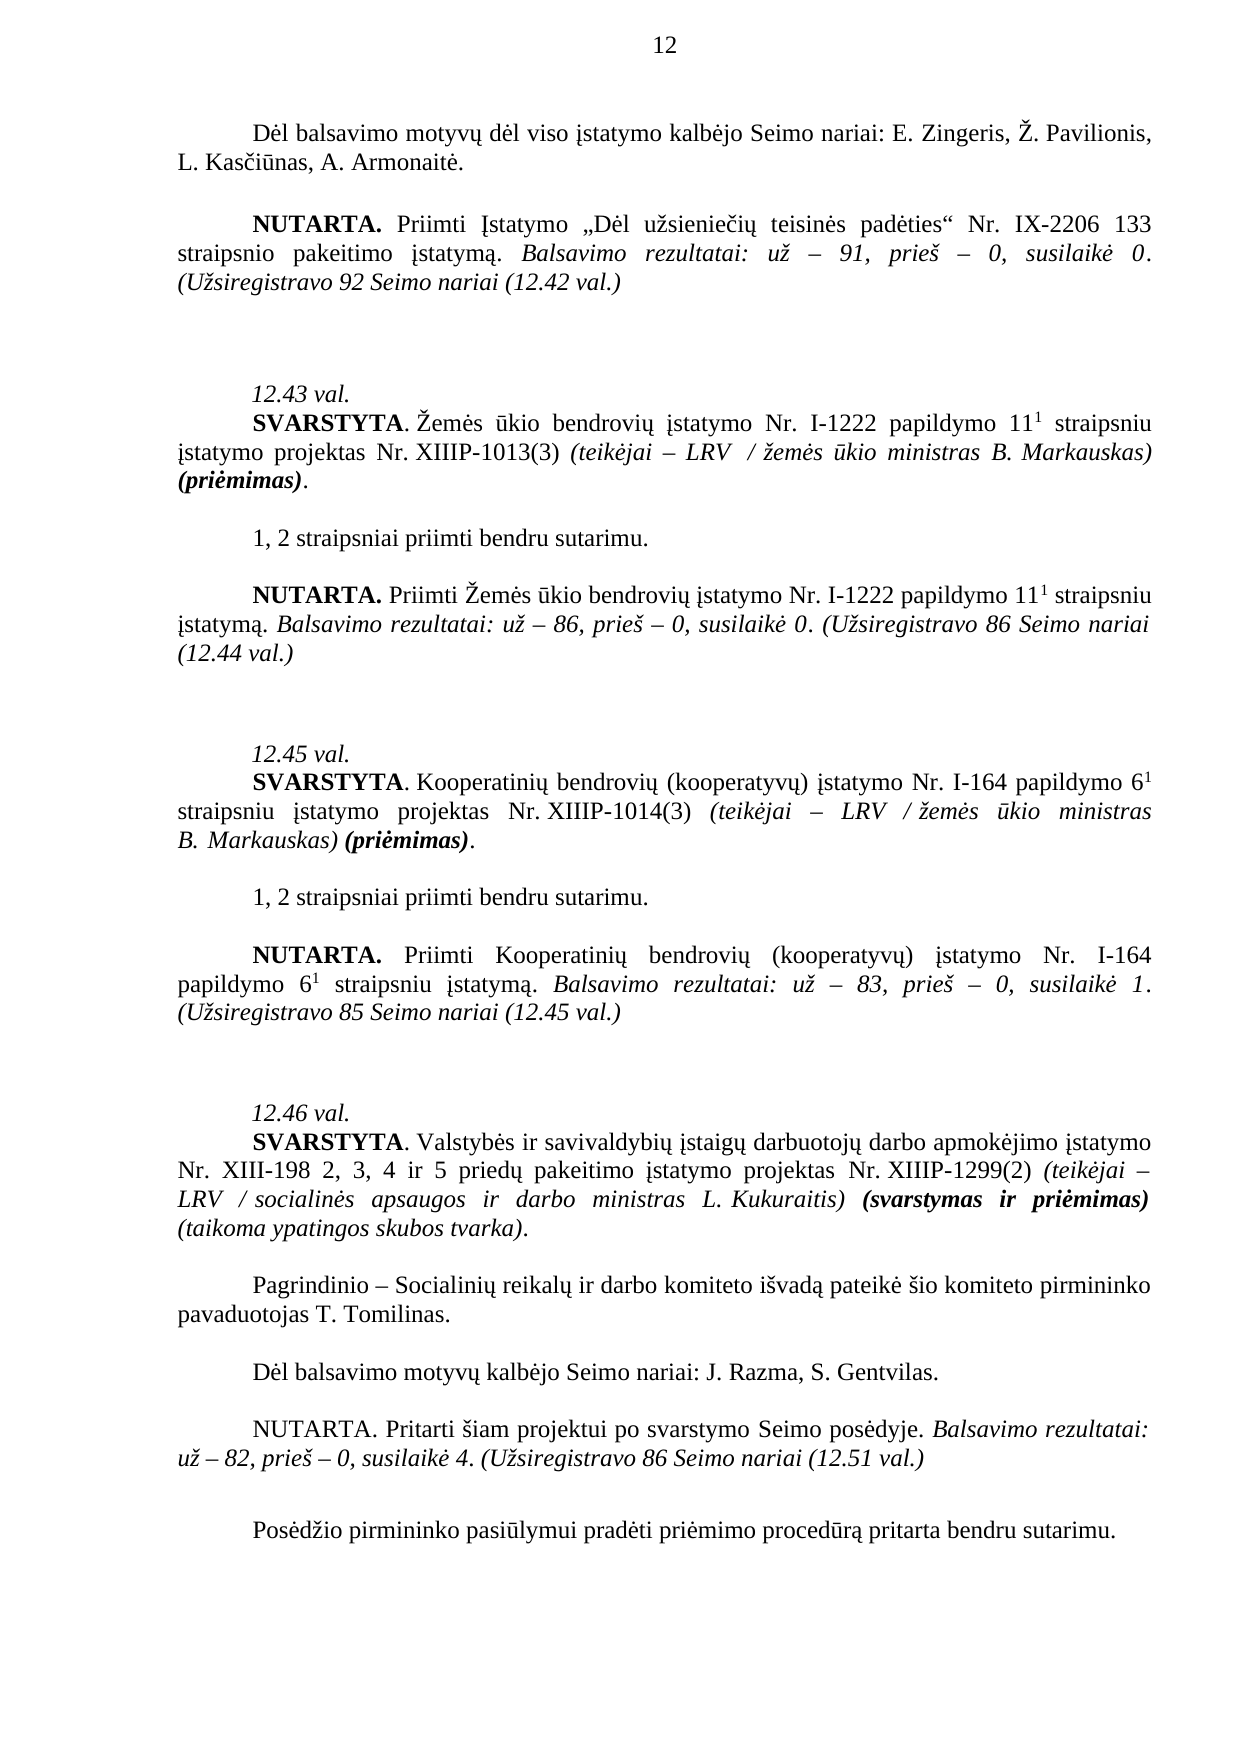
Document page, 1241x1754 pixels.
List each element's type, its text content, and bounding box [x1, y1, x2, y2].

text 1, 2 straipsniai priimti bendru sutarimu. [177, 882, 1152, 911]
text 12.43 val. [177, 379, 1152, 408]
text Pagrindinio – Socialinių reikalų ir darbo komiteto išvadą pateikė šio komiteto pirmininko pavaduotojas T. Tomilinas. [177, 1271, 1152, 1328]
text Dėl balsavimo motyvų dėl viso įstatymo kalbėjo Seimo nariai: E. Zingeris, Ž. Pavilionis, L. Kasčiūnas, A. Armonaitė. [177, 118, 1152, 176]
text NUTARTA. Priimti Kooperatinių bendrovių (kooperatyvų) įstatymo Nr. I-164 papildymo 61 straipsniu įstatymą. Balsavimo rezultatai: už – 83, prieš – 0, susilaikė 1. (Užsiregistravo 85 Seimo nariai (12.45 val.) [177, 940, 1152, 1026]
text Posėdžio pirmininko pasiūlymui pradėti priėmimo procedūrą pritarta bendru sutarimu. [177, 1515, 1152, 1544]
text 1, 2 straipsniai priimti bendru sutarimu. [177, 523, 1152, 552]
text SVARSTYTA. Žemės ūkio bendrovių įstatymo Nr. I-1222 papildymo 111 straipsniu įstatymo projektas Nr. XIIIP-1013(3) (teikėjai – LRV / žemės ūkio ministras B. Markauskas) (priėmimas). [177, 408, 1152, 494]
text SVARSTYTA. Valstybės ir savivaldybių įstaigų darbuotojų darbo apmokėjimo įstatymo Nr. XIII-198 2, 3, 4 ir 5 priedų pakeitimo įstatymo projektas Nr. XIIIP-1299(2) (teikėjai – LRV / socialinės apsaugos ir darbo ministras L. Kukuraitis) (svarstymas ir priėmimas) (taikoma ypatingos skubos tvarka). [177, 1127, 1152, 1242]
text 12.46 val. [177, 1098, 1152, 1127]
text NUTARTA. Priimti Įstatymo „Dėl užsieniečių teisinės padėties“ Nr. IX-2206 133 straipsnio pakeitimo įstatymą. Balsavimo rezultatai: už – 91, prieš – 0, susilaikė 0. (Užsiregistravo 92 Seimo nariai (12.42 val.) [177, 209, 1152, 295]
text NUTARTA. Priimti Žemės ūkio bendrovių įstatymo Nr. I-1222 papildymo 111 straipsniu įstatymą. Balsavimo rezultatai: už – 86, prieš – 0, susilaikė 0. (Užsiregistravo 86 Seimo nariai (12.44 val.) [177, 581, 1152, 667]
text NUTARTA. Pritarti šiam projektui po svarstymo Seimo posėdyje. Balsavimo rezultatai: už – 82, prieš – 0, susilaikė 4. (Užsiregistravo 86 Seimo nariai (12.51 val.) [177, 1414, 1152, 1472]
text 12.45 val. [177, 739, 1152, 767]
text SVARSTYTA. Kooperatinių bendrovių (kooperatyvų) įstatymo Nr. I-164 papildymo 61 straipsniu įstatymo projektas Nr. XIIIP-1014(3) (teikėjai – LRV / žemės ūkio ministras B. Markauskas) (priėmimas). [177, 767, 1152, 854]
text Dėl balsavimo motyvų kalbėjo Seimo nariai: J. Razma, S. Gentvilas. [177, 1357, 1152, 1386]
